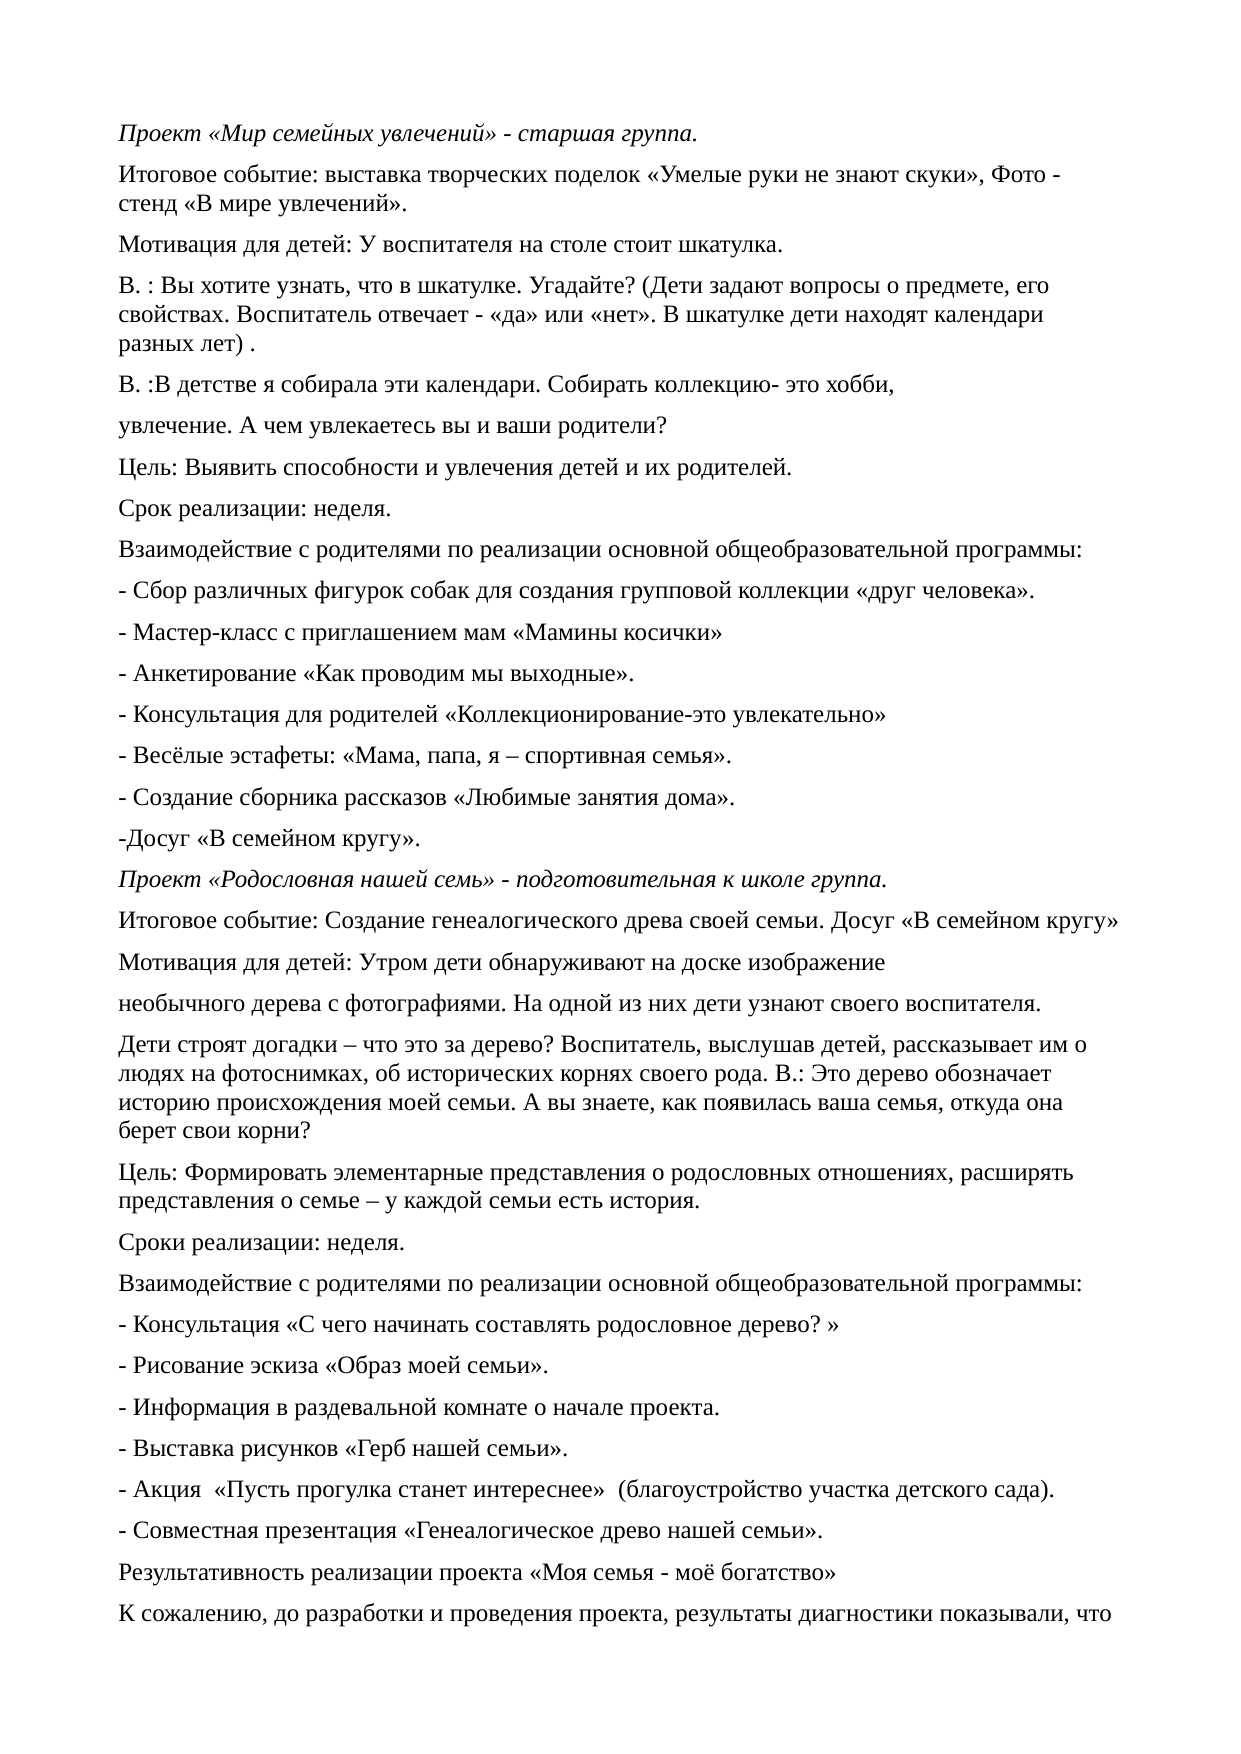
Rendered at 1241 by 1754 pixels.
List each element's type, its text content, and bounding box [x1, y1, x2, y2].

text Дети строят догадки – что это за дерево? Воспитатель, выслушав детей, рассказывает им о людях на фотоснимках, об исторических корнях своего рода. В.: Это дерево обозначает историю происхождения моей семьи. А вы знаете, как появилась ваша семья, откуда она берет свои корни? [118, 1029, 1122, 1144]
text - Выставка рисунков «Герб нашей семьи». [118, 1433, 1122, 1462]
text В. : Вы хотите узнать, что в шкатулке. Угадайте? (Дети задают вопросы о предмете, его свойствах. Воспитатель отвечает - «да» или «нет». В шкатулке дети находят календари разных лет) . [118, 271, 1122, 357]
text В. :В детстве я собирала эти календари. Собирать коллекцию- это хобби, [118, 369, 1122, 398]
text - Весёлые эстафеты: «Мама, папа, я – спортивная семья». [118, 741, 1122, 769]
text - Мастер-класс с приглашением мам «Мамины косички» [118, 617, 1122, 646]
text необычного дерева с фотографиями. На одной из них дети узнают своего воспитателя. [118, 988, 1122, 1017]
text Цель: Выявить способности и увлечения детей и их родителей. [118, 452, 1122, 481]
text Итоговое событие: Создание генеалогического древа своей семьи. Досуг «В семейном кругу» [118, 906, 1122, 934]
text Итоговое событие: выставка творческих поделок «Умелые руки не знают скуки», Фото - стенд «В мире увлечений». [118, 159, 1122, 217]
text Проект «Мир семейных увлечений» - старшая группа. [118, 118, 1122, 147]
text Взаимодействие с родителями по реализации основной общеобразовательной программы: [118, 534, 1122, 563]
text - Рисование эскиза «Образ моей семьи». [118, 1351, 1122, 1379]
text Цель: Формировать элементарные представления о родословных отношениях, расширять представления о семье – у каждой семьи есть история. [118, 1157, 1122, 1214]
text - Консультация «С чего начинать составлять родословное дерево? » [118, 1309, 1122, 1338]
text Взаимодействие с родителями по реализации основной общеобразовательной программы: [118, 1268, 1122, 1297]
text Сроки реализации: неделя. [118, 1227, 1122, 1256]
text - Информация в раздевальной комнате о начале проекта. [118, 1392, 1122, 1421]
text Срок реализации: неделя. [118, 493, 1122, 522]
text Мотивация для детей: У воспитателя на столе стоит шкатулка. [118, 229, 1122, 258]
text Результативность реализации проекта «Моя семья - моё богатство» [118, 1557, 1122, 1586]
text - Анкетирование «Как проводим мы выходные». [118, 658, 1122, 687]
text - Сбор различных фигурок собак для создания групповой коллекции «друг человека». [118, 576, 1122, 604]
text - Создание сборника рассказов «Любимые занятия дома». [118, 782, 1122, 811]
text - Консультация для родителей «Коллекционирование-это увлекательно» [118, 699, 1122, 728]
text Мотивация для детей: Утром дети обнаруживают на доске изображение [118, 947, 1122, 976]
text увлечение. А чем увлекаетесь вы и ваши родители? [118, 411, 1122, 439]
text - Акция «Пусть прогулка станет интереснее» (благоустройство участка детского сада). [118, 1474, 1122, 1503]
text К сожалению, до разработки и проведения проекта, результаты диагностики показывали, что [118, 1598, 1122, 1627]
text - Совместная презентация «Генеалогическое древо нашей семьи». [118, 1516, 1122, 1544]
text -Досуг «В семейном кругу». [118, 823, 1122, 852]
text Проект «Родословная нашей семь» - подготовительная к школе группа. [118, 864, 1122, 893]
